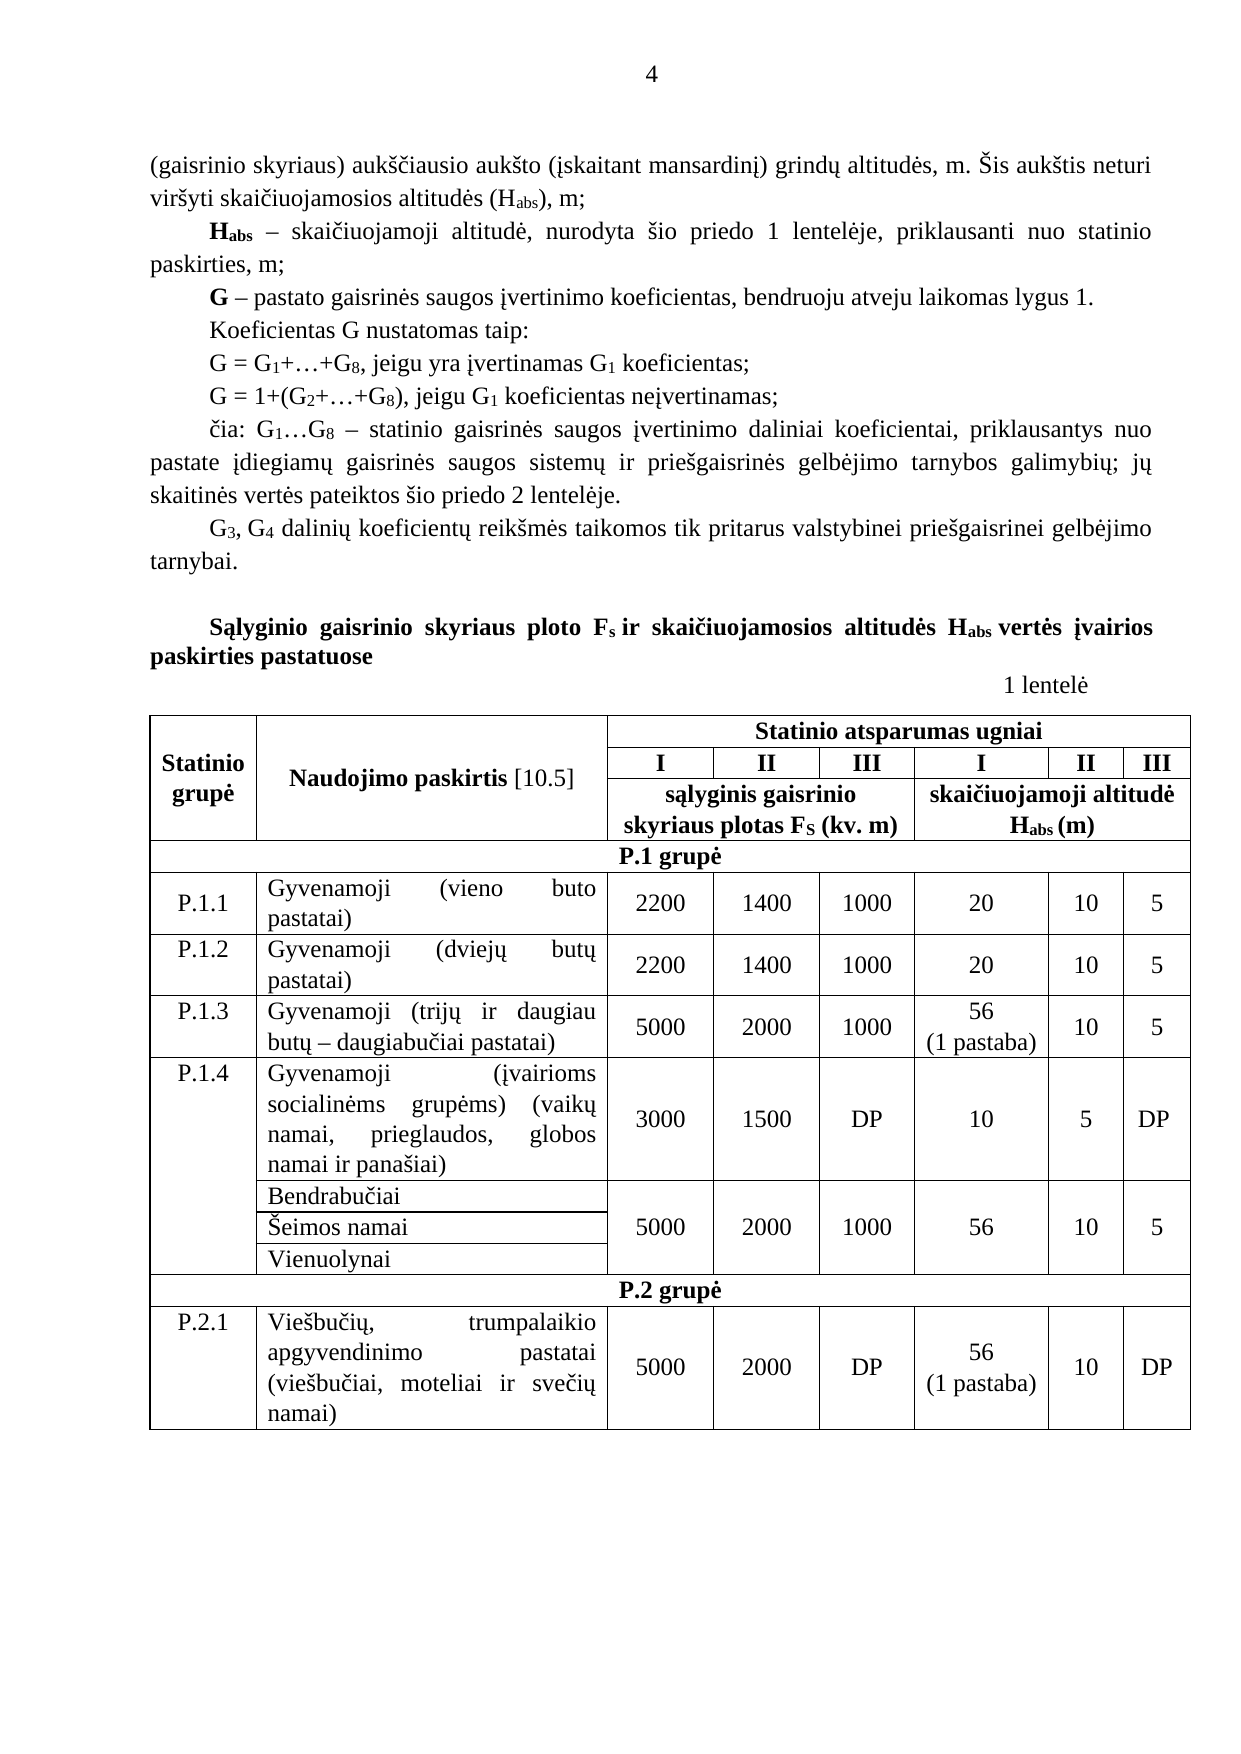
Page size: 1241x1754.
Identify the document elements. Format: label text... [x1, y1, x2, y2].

table_cell P.2.1 [151, 1307, 256, 1428]
table_cell 5 [1049, 1058, 1123, 1180]
table_header Statinio atsparumas ugniai [608, 716, 1190, 747]
table_cell 5000 [608, 1307, 713, 1428]
text G = G1+…+G8, jeigu yra įvertinamas G1 koeficientas; [150, 348, 1153, 377]
table_cell skaičiuojamoji altitudė Habs (m) [915, 779, 1190, 840]
table_cell 2000 [714, 996, 819, 1057]
table_cell II [714, 748, 819, 778]
table_header Statinio grupė [151, 716, 256, 840]
text Sąlyginio gaisrinio skyriaus ploto Fs ir skaičiuojamosios altitudės Habs vertės įvairios paskirties pastatuose [150, 612, 1153, 670]
table_cell P.1.2 [151, 935, 256, 995]
table_cell 2000 [714, 1181, 819, 1274]
table_cell 56 [915, 1181, 1048, 1274]
table_cell 5000 [608, 1181, 713, 1274]
table_cell 10 [1049, 1181, 1123, 1274]
table_cell Šeimos namai [257, 1213, 607, 1243]
table_cell 1000 [820, 935, 914, 995]
table_cell Viešbučių, trumpalaikio apgyvendinimo pastatai (viešbučiai, moteliai ir svečių namai) [257, 1307, 607, 1428]
text Habs – skaičiuojamoji altitudė, nurodyta šio priedo 1 lentelėje, priklausanti nuo statinio paskirties, m; [150, 216, 1153, 278]
table_cell 1000 [820, 1181, 914, 1274]
table_cell 1000 [820, 996, 914, 1057]
text Koeficientas G nustatomas taip: [150, 315, 1153, 344]
table_cell 5 [1124, 873, 1190, 933]
table_cell P.1.3 [151, 996, 256, 1057]
table_cell 5000 [608, 996, 713, 1057]
table_cell P.1.1 [151, 873, 256, 933]
table_cell Vienuolynai [257, 1244, 607, 1274]
table_cell 10 [1049, 996, 1123, 1057]
table_cell 20 [915, 873, 1048, 933]
table_cell 5 [1124, 935, 1190, 995]
table_cell sąlyginis gaisrinio skyriaus plotas FS (kv. m) [608, 779, 914, 840]
table_cell 1400 [714, 873, 819, 933]
table_cell 2200 [608, 935, 713, 995]
text G = 1+(G2+…+G8), jeigu G1 koeficientas neįvertinamas; [150, 381, 1153, 410]
table_cell 5 [1124, 1181, 1190, 1274]
table_cell III [1124, 748, 1190, 778]
text (gaisrinio skyriaus) aukščiausio aukšto (įskaitant mansardinį) grindų altitudės, m. Šis aukštis neturi viršyti skaičiuojamosios altitudės (Habs), m; [150, 150, 1153, 212]
table_cell I [915, 748, 1048, 778]
table_cell DP [820, 1058, 914, 1180]
table_cell 1500 [714, 1058, 819, 1180]
table_cell 10 [1049, 1307, 1123, 1428]
table_cell 20 [915, 935, 1048, 995]
table_cell III [820, 748, 914, 778]
text 1 lentelė [150, 670, 1153, 698]
text čia: G1…G8 – statinio gaisrinės saugos įvertinimo daliniai koeficientai, priklausantys nuo pastate įdiegiamų gaisrinės saugos sistemų ir priešgaisrinės gelbėjimo tarnybos galimybių; jų skaitinės vertės pateiktos šio priedo 2 lentelėje. [150, 414, 1153, 509]
table_cell 56 (1 pastaba) [915, 1307, 1048, 1428]
table_cell P.1.4 [151, 1058, 256, 1274]
text G3, G4 dalinių koeficientų reikšmės taikomos tik pritarus valstybinei priešgaisrinei gelbėjimo tarnybai. [150, 513, 1153, 575]
table_cell 5 [1124, 996, 1190, 1057]
table_cell DP [820, 1307, 914, 1428]
table_cell DP [1124, 1307, 1190, 1428]
table_cell 1000 [820, 873, 914, 933]
table_cell 10 [1049, 873, 1123, 933]
table_cell Bendrabučiai [257, 1181, 607, 1211]
table_cell 2200 [608, 873, 713, 933]
table_cell I [608, 748, 713, 778]
table_cell Gyvenamoji (vieno buto pastatai) [257, 873, 607, 933]
text G – pastato gaisrinės saugos įvertinimo koeficientas, bendruoju atveju laikomas lygus 1. [150, 282, 1153, 311]
table_cell P.1 grupė [151, 841, 1190, 872]
table_cell P.2 grupė [151, 1275, 1190, 1306]
table_cell 10 [915, 1058, 1048, 1180]
table_cell 10 [1049, 935, 1123, 995]
table_cell 2000 [714, 1307, 819, 1428]
table_cell 1400 [714, 935, 819, 995]
table_cell Gyvenamoji (trijų ir daugiau butų – daugiabučiai pastatai) [257, 996, 607, 1057]
table_cell 3000 [608, 1058, 713, 1180]
table_cell 56 (1 pastaba) [915, 996, 1048, 1057]
table_cell DP [1124, 1058, 1190, 1180]
table_cell Gyvenamoji (dviejų butų pastatai) [257, 935, 607, 995]
table_cell Gyvenamoji (įvairioms socialinėms grupėms) (vaikų namai, prieglaudos, globos namai ir panašiai) [257, 1058, 607, 1180]
table_cell II [1049, 748, 1123, 778]
table_header Naudojimo paskirtis [10.5] [257, 716, 607, 840]
